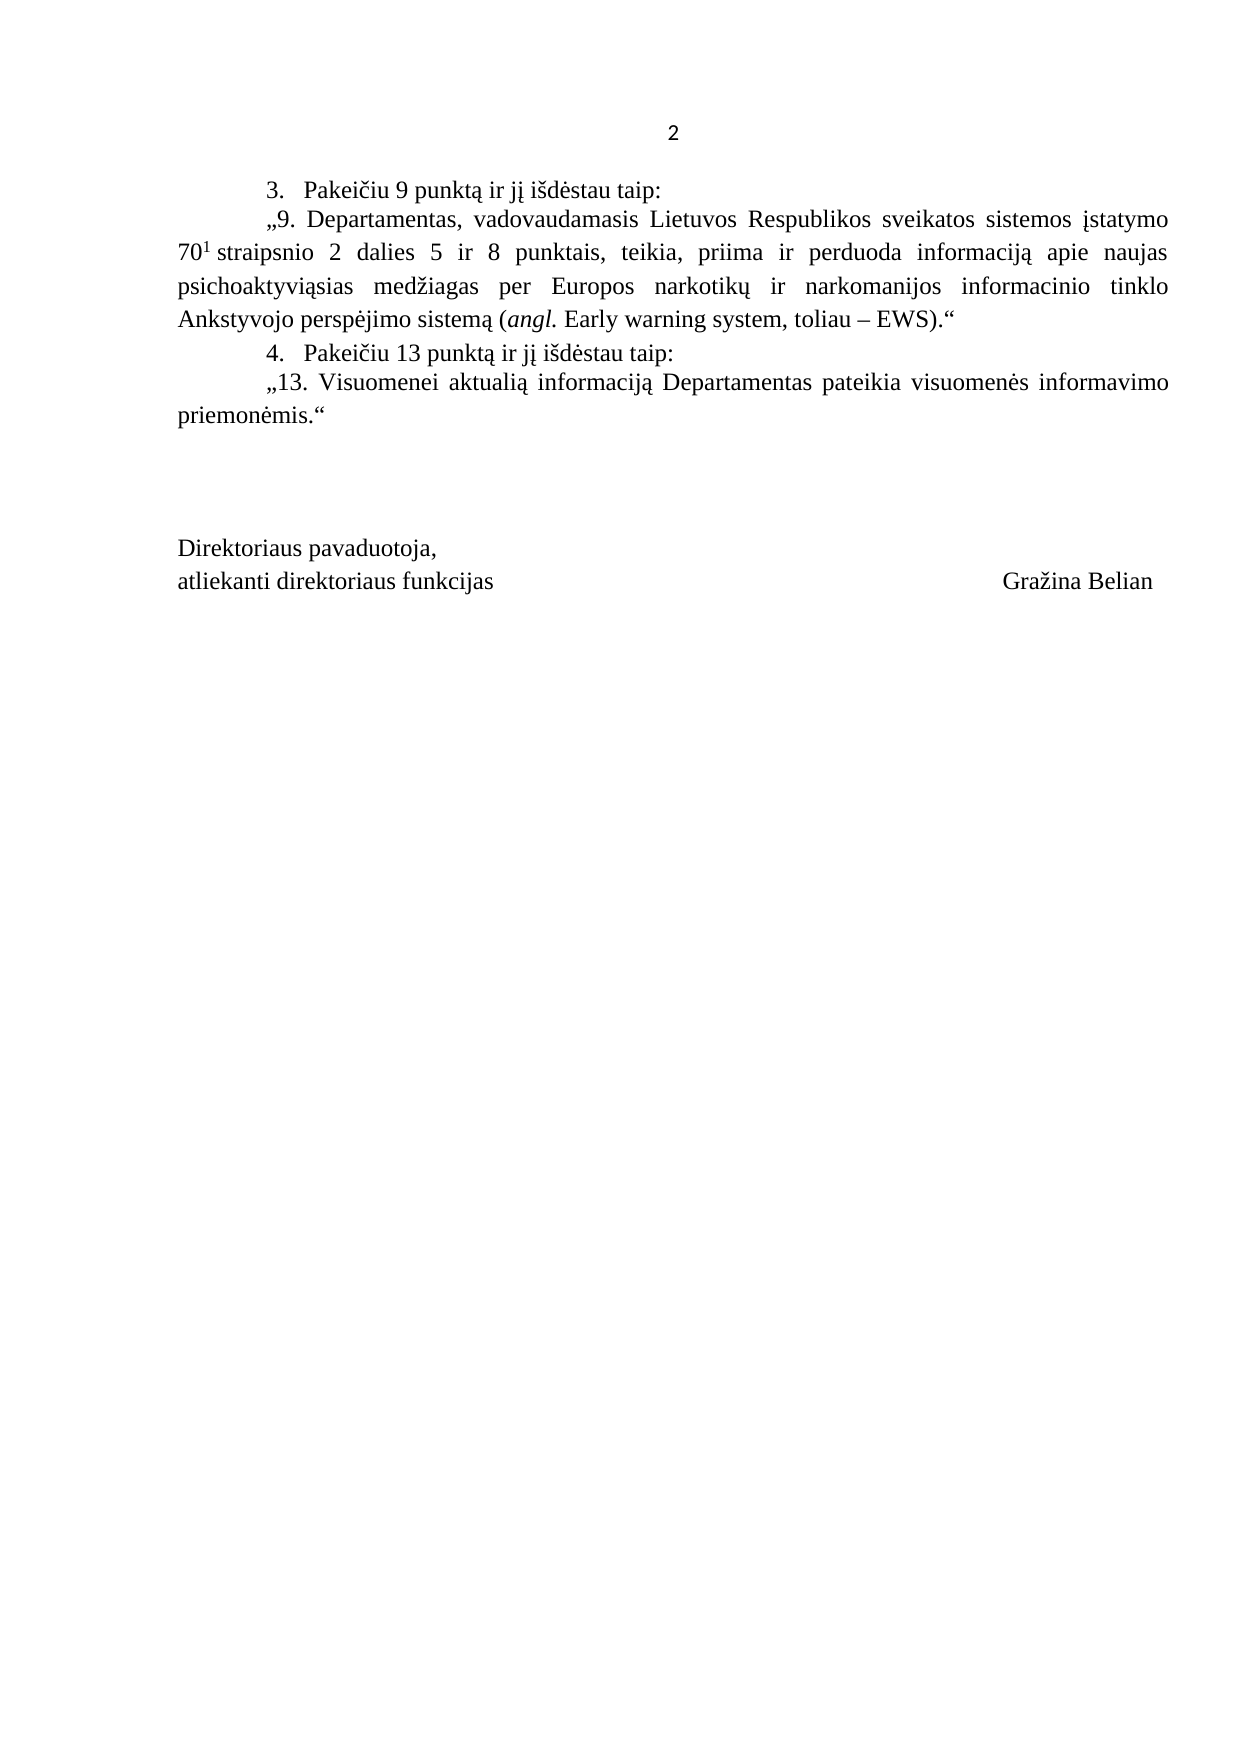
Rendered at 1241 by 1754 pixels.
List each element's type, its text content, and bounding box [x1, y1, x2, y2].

text Direktoriaus pavaduotoja, [177, 533, 1169, 561]
text atliekanti direktoriaus funkcijas Gražina Belian [177, 566, 1169, 594]
text 3. Pakeičiu 9 punktą ir jį išdėstau taip: [266, 175, 1169, 204]
text „9. Departamentas, vadovaudamasis Lietuvos Respublikos sveikatos sistemos įstatymo 701 straipsnio 2 dalies 5 ir 8 punktais, teikia, priima ir perduoda informaciją apie naujas psichoaktyviąsias medžiagas per Europos narkotikų ir narkomanijos informacinio tinklo Ankstyvojo perspėjimo sistemą (angl. Early warning system, toliau – EWS).“ [177, 204, 1169, 333]
text „13. Visuomenei aktualią informaciją Departamentas pateikia visuomenės informavimo priemonėmis.“ [177, 367, 1169, 429]
text 4. Pakeičiu 13 punktą ir jį išdėstau taip: [266, 338, 1169, 367]
